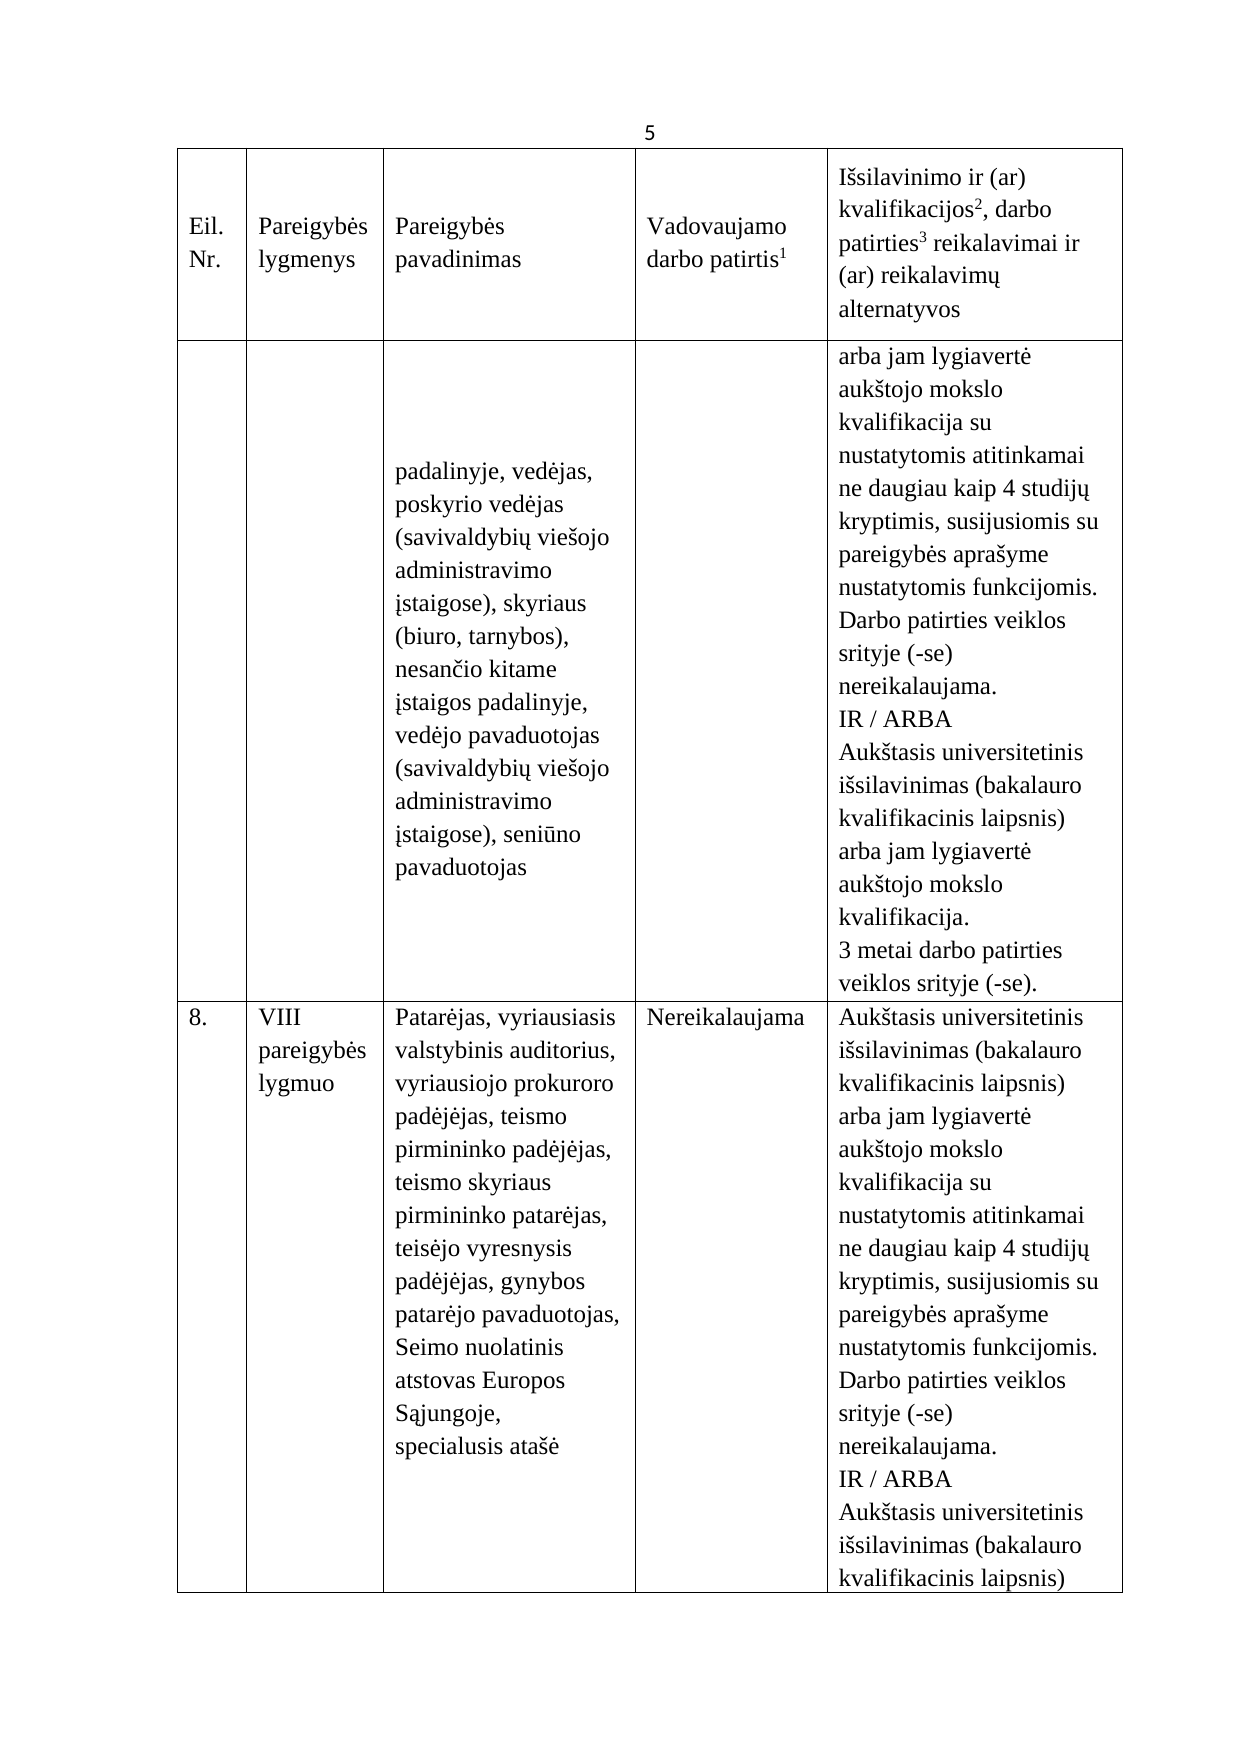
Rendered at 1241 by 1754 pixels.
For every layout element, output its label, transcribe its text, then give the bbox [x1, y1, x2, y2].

table_cell [636, 341, 827, 1001]
table_cell Aukštasis universitetinis išsilavinimas (bakalauro kvalifikacinis laipsnis) arba jam lygiavertė aukštojo mokslo kvalifikacija su nustatytomis atitinkamai ne daugiau kaip 4 studijų kryptimis, susijusiomis su pareigybės aprašyme nustatytomis funkcijomis. Darbo patirties veiklos srityje (-se) nereikalaujama. IR / ARBA Aukštasis universitetinis išsilavinimas (bakalauro kvalifikacinis laipsnis) [828, 1002, 1122, 1592]
table_cell [247, 341, 383, 1001]
table_header Pareigybės lygmenys [247, 149, 383, 340]
table_cell Patarėjas, vyriausiasis valstybinis auditorius, vyriausiojo prokuroro padėjėjas, teismo pirmininko padėjėjas, teismo skyriaus pirmininko patarėjas, teisėjo vyresnysis padėjėjas, gynybos patarėjo pavaduotojas, Seimo nuolatinis atstovas Europos Sąjungoje, specialusis atašė [384, 1002, 635, 1592]
table_cell padalinyje, vedėjas, poskyrio vedėjas (savivaldybių viešojo administravimo įstaigose), skyriaus (biuro, tarnybos), nesančio kitame įstaigos padalinyje, vedėjo pavaduotojas (savivaldybių viešojo administravimo įstaigose), seniūno pavaduotojas [384, 341, 635, 1001]
table_cell [178, 341, 246, 1001]
table_header Pareigybės pavadinimas [384, 149, 635, 340]
table_header Vadovaujamo darbo patirtis1 [636, 149, 827, 340]
table_header Eil. Nr. [178, 149, 246, 340]
table_cell 8. [178, 1002, 246, 1592]
table_cell VIII pareigybės lygmuo [247, 1002, 383, 1592]
table_cell arba jam lygiavertė aukštojo mokslo kvalifikacija su nustatytomis atitinkamai ne daugiau kaip 4 studijų kryptimis, susijusiomis su pareigybės aprašyme nustatytomis funkcijomis. Darbo patirties veiklos srityje (-se) nereikalaujama. IR / ARBA Aukštasis universitetinis išsilavinimas (bakalauro kvalifikacinis laipsnis) arba jam lygiavertė aukštojo mokslo kvalifikacija. 3 metai darbo patirties veiklos srityje (-se). [828, 341, 1122, 1001]
table_cell Nereikalaujama [636, 1002, 827, 1592]
table_header Išsilavinimo ir (ar) kvalifikacijos2, darbo patirties3 reikalavimai ir (ar) reikalavimų alternatyvos [828, 149, 1122, 340]
